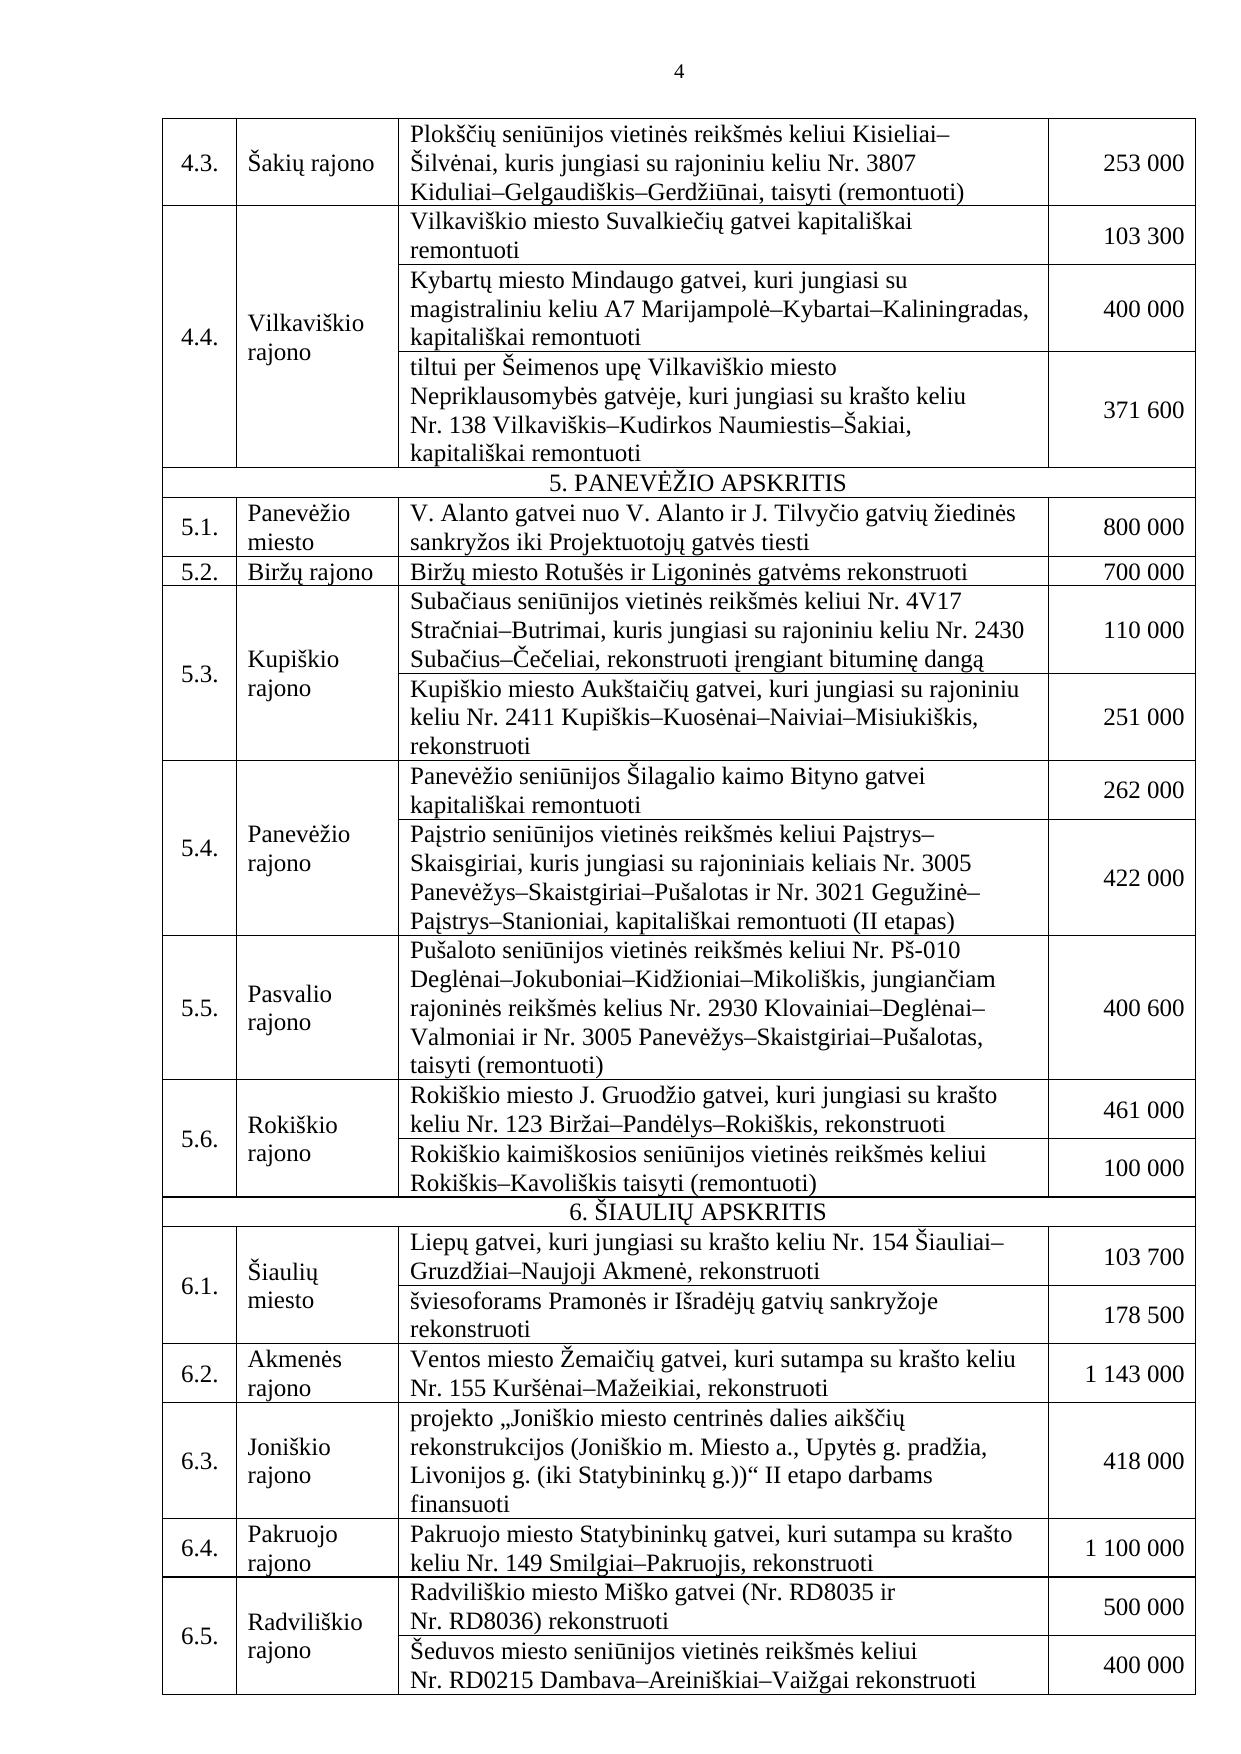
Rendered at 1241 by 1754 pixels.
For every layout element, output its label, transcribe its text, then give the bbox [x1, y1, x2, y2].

table_cell 6.2. [163, 1344, 236, 1402]
table_cell Radviliškio miesto Miško gatvei (Nr. RD8035 ir Nr. RD8036) rekonstruoti [399, 1578, 1048, 1635]
table_cell 110 000 [1049, 586, 1195, 673]
table_cell Ventos miesto Žemaičių gatvei, kuri sutampa su krašto keliu Nr. 155 Kuršėnai–Mažeikiai, rekonstruoti [399, 1344, 1048, 1402]
table_cell tiltui per Šeimenos upę Vilkaviškio miesto Nepriklausomybės gatvėje, kuri jungiasi su krašto keliu Nr. 138 Vilkaviškis–Kudirkos Naumiestis–Šakiai, kapitališkai remontuoti [399, 352, 1048, 467]
table_cell Radviliškio rajono [237, 1578, 398, 1693]
table_cell Biržų miesto Rotušės ir Ligoninės gatvėms rekonstruoti [399, 557, 1048, 585]
table_cell Panevėžio rajono [237, 761, 398, 934]
table_cell 5.2. [163, 557, 236, 585]
table_cell Rokiškio rajono [237, 1080, 398, 1196]
table_cell 6.5. [163, 1578, 236, 1693]
table_cell 5.1. [163, 498, 236, 556]
table_cell Rokiškio miesto J. Gruodžio gatvei, kuri jungiasi su krašto keliu Nr. 123 Biržai–Pandėlys–Rokiškis, rekonstruoti [399, 1080, 1048, 1138]
table_cell 5.4. [163, 761, 236, 934]
table_cell 6. Šiaulių apskritis [163, 1198, 1195, 1226]
table_cell 103 700 [1049, 1227, 1195, 1285]
table_cell 100 000 [1049, 1139, 1195, 1196]
table_cell 800 000 [1049, 498, 1195, 556]
table_cell 371 600 [1049, 352, 1195, 467]
table_cell Paįstrio seniūnijos vietinės reikšmės keliui Paįstrys– Skaisgiriai, kuris jungiasi su rajoniniais keliais Nr. 3005 Panevėžys–Skaistgiriai–Pušalotas ir Nr. 3021 Gegužinė– Paįstrys–Stanioniai, kapitališkai remontuoti (II etapas) [399, 820, 1048, 934]
table_cell Šeduvos miesto seniūnijos vietinės reikšmės keliui Nr. RD0215 Dambava–Areiniškiai–Vaižgai rekonstruoti [399, 1636, 1048, 1693]
table_cell Panevėžio miesto [237, 498, 398, 556]
table_cell Vilkaviškio rajono [237, 206, 398, 467]
table_cell 251 000 [1049, 674, 1195, 760]
table_cell 6.4. [163, 1519, 236, 1576]
table_cell 253 000 [1049, 119, 1195, 205]
table_cell Pakruojo rajono [237, 1519, 398, 1576]
table_cell 5.3. [163, 586, 236, 760]
table_cell Kupiškio rajono [237, 586, 398, 760]
table_cell 400 600 [1049, 936, 1195, 1079]
table_cell 700 000 [1049, 557, 1195, 585]
table_cell 1 143 000 [1049, 1344, 1195, 1402]
table_cell Pasvalio rajono [237, 936, 398, 1079]
table_cell 461 000 [1049, 1080, 1195, 1138]
table_cell projekto „Joniškio miesto centrinės dalies aikščių rekonstrukcijos (Joniškio m. Miesto a., Upytės g. pradžia, Livonijos g. (iki Statybininkų g.))“ II etapo darbams finansuoti [399, 1403, 1048, 1518]
table_cell 400 000 [1049, 265, 1195, 351]
table_cell Biržų rajono [237, 557, 398, 585]
table_cell Vilkaviškio miesto Suvalkiečių gatvei kapitališkai remontuoti [399, 206, 1048, 264]
table_cell Kybartų miesto Mindaugo gatvei, kuri jungiasi su magistraliniu keliu A7 Marijampolė–Kybartai–Kaliningradas, kapitališkai remontuoti [399, 265, 1048, 351]
table_cell Rokiškio kaimiškosios seniūnijos vietinės reikšmės keliui Rokiškis–Kavoliškis taisyti (remontuoti) [399, 1139, 1048, 1196]
table_cell 418 000 [1049, 1403, 1195, 1518]
table_cell Akmenės rajono [237, 1344, 398, 1402]
table_cell 4.4. [163, 206, 236, 467]
table_cell Pakruojo miesto Statybininkų gatvei, kuri sutampa su krašto keliu Nr. 149 Smilgiai–Pakruojis, rekonstruoti [399, 1519, 1048, 1576]
table_cell 500 000 [1049, 1578, 1195, 1635]
table_cell 422 000 [1049, 820, 1195, 934]
table_cell Joniškio rajono [237, 1403, 398, 1518]
table_cell 6.3. [163, 1403, 236, 1518]
table_cell Plokščių seniūnijos vietinės reikšmės keliui Kisieliai– Šilvėnai, kuris jungiasi su rajoniniu keliu Nr. 3807 Kiduliai–Gelgaudiškis–Gerdžiūnai, taisyti (remontuoti) [399, 119, 1048, 205]
table_cell 400 000 [1049, 1636, 1195, 1693]
table_cell Šiaulių miesto [237, 1227, 398, 1343]
table_cell Kupiškio miesto Aukštaičių gatvei, kuri jungiasi su rajoniniu keliu Nr. 2411 Kupiškis–Kuosėnai–Naiviai–Misiukiškis, rekonstruoti [399, 674, 1048, 760]
table_cell 178 500 [1049, 1286, 1195, 1343]
table_cell 1 100 000 [1049, 1519, 1195, 1576]
table_cell 4.3. [163, 119, 236, 205]
table_cell 5.5. [163, 936, 236, 1079]
table_cell 103 300 [1049, 206, 1195, 264]
table_cell Liepų gatvei, kuri jungiasi su krašto keliu Nr. 154 Šiauliai– Gruzdžiai–Naujoji Akmenė, rekonstruoti [399, 1227, 1048, 1285]
table_cell Šakių rajono [237, 119, 398, 205]
table_cell 6.1. [163, 1227, 236, 1343]
table_cell šviesoforams Pramonės ir Išradėjų gatvių sankryžoje rekonstruoti [399, 1286, 1048, 1343]
table_cell V. Alanto gatvei nuo V. Alanto ir J. Tilvyčio gatvių žiedinės sankryžos iki Projektuotojų gatvės tiesti [399, 498, 1048, 556]
table_cell 262 000 [1049, 761, 1195, 818]
table_cell Pušaloto seniūnijos vietinės reikšmės keliui Nr. Pš-010 Deglėnai–Jokuboniai–Kidžioniai–Mikoliškis, jungiančiam rajoninės reikšmės kelius Nr. 2930 Klovainiai–Deglėnai– Valmoniai ir Nr. 3005 Panevėžys–Skaistgiriai–Pušalotas, taisyti (remontuoti) [399, 936, 1048, 1079]
table_cell 5. PANEVĖŽIO apskritis [163, 468, 1195, 497]
table_cell Subačiaus seniūnijos vietinės reikšmės keliui Nr. 4V17 Stračniai–Butrimai, kuris jungiasi su rajoniniu keliu Nr. 2430 Subačius–Čečeliai, rekonstruoti įrengiant bituminę dangą [399, 586, 1048, 673]
table_cell 5.6. [163, 1080, 236, 1196]
table_cell Panevėžio seniūnijos Šilagalio kaimo Bityno gatvei kapitališkai remontuoti [399, 761, 1048, 818]
